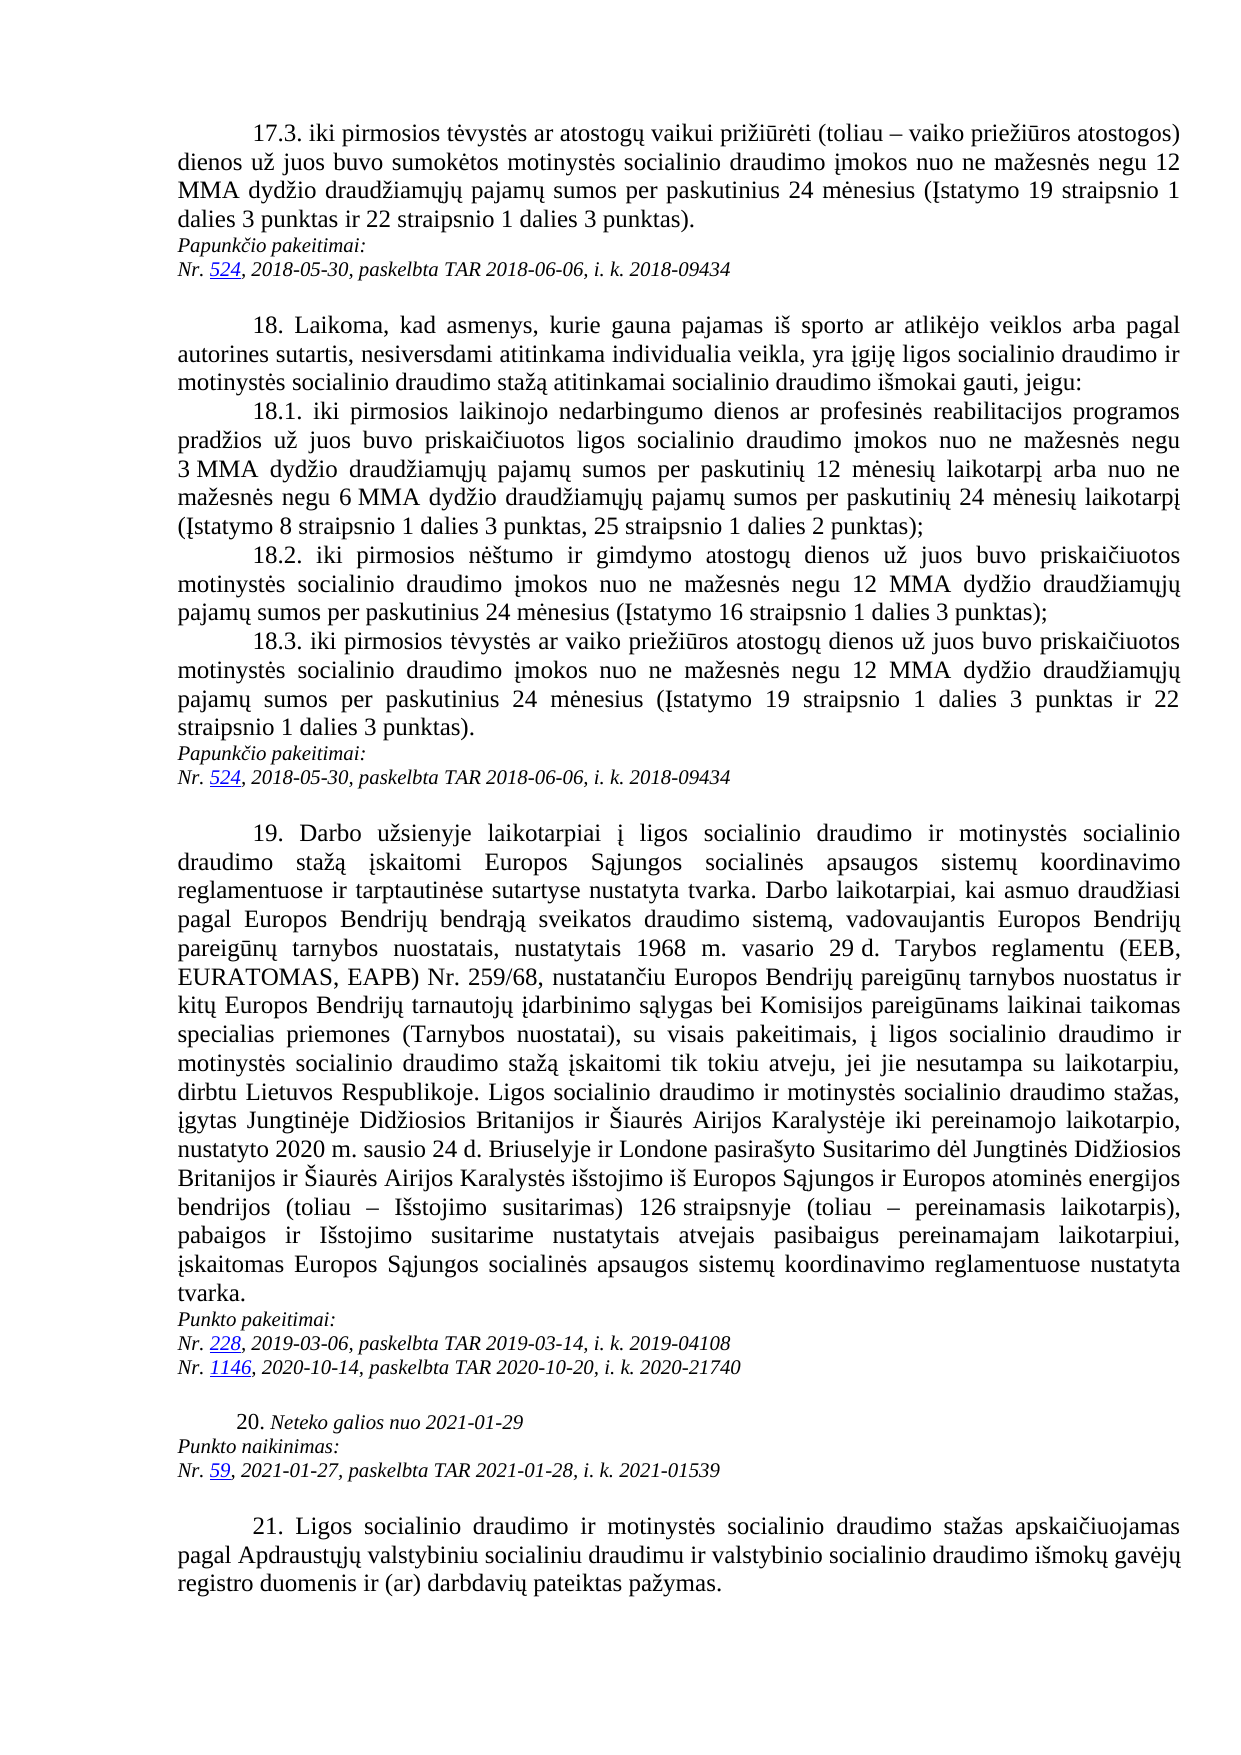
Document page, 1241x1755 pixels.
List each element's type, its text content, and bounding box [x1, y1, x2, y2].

text Nr. 524, 2018-05-30, paskelbta TAR 2018-06-06, i. k. 2018-09434 [177, 765, 1181, 789]
text 18.1. iki pirmosios laikinojo nedarbingumo dienos ar profesinės reabilitacijos programos pradžios už juos buvo priskaičiuotos ligos socialinio draudimo įmokos nuo ne mažesnės negu 3 MMA dydžio draudžiamųjų pajamų sumos per paskutinių 12 mėnesių laikotarpį arba nuo ne mažesnės negu 6 MMA dydžio draudžiamųjų pajamų sumos per paskutinių 24 mėnesių laikotarpį (Įstatymo 8 straipsnio 1 dalies 3 punktas, 25 straipsnio 1 dalies 2 punktas); [177, 396, 1181, 540]
text Punkto pakeitimai: [177, 1307, 1181, 1331]
text Nr. 228, 2019-03-06, paskelbta TAR 2019-03-14, i. k. 2019-04108 [177, 1331, 1181, 1355]
text 18. Laikoma, kad asmenys, kurie gauna pajamas iš sporto ar atlikėjo veiklos arba pagal autorines sutartis, nesiversdami atitinkama individualia veikla, yra įgiję ligos socialinio draudimo ir motinystės socialinio draudimo stažą atitinkamai socialinio draudimo išmokai gauti, jeigu: [177, 310, 1181, 396]
text 17.3. iki pirmosios tėvystės ar atostogų vaikui prižiūrėti (toliau – vaiko priežiūros atostogos) dienos už juos buvo sumokėtos motinystės socialinio draudimo įmokos nuo ne mažesnės negu 12 MMA dydžio draudžiamųjų pajamų sumos per paskutinius 24 mėnesius (Įstatymo 19 straipsnio 1 dalies 3 punktas ir 22 straipsnio 1 dalies 3 punktas). [177, 118, 1181, 233]
text Nr. 524, 2018-05-30, paskelbta TAR 2018-06-06, i. k. 2018-09434 [177, 257, 1181, 281]
text Papunkčio pakeitimai: [177, 233, 1181, 257]
text Papunkčio pakeitimai: [177, 741, 1181, 765]
text 18.2. iki pirmosios nėštumo ir gimdymo atostogų dienos už juos buvo priskaičiuotos motinystės socialinio draudimo įmokos nuo ne mažesnės negu 12 MMA dydžio draudžiamųjų pajamų sumos per paskutinius 24 mėnesius (Įstatymo 16 straipsnio 1 dalies 3 punktas); [177, 540, 1181, 626]
text Nr. 59, 2021-01-27, paskelbta TAR 2021-01-28, i. k. 2021-01539 [177, 1458, 1181, 1482]
text Nr. 1146, 2020-10-14, paskelbta TAR 2020-10-20, i. k. 2020-21740 [177, 1355, 1181, 1379]
text 20. Neteko galios nuo 2021-01-29 [177, 1408, 1181, 1434]
text 18.3. iki pirmosios tėvystės ar vaiko priežiūros atostogų dienos už juos buvo priskaičiuotos motinystės socialinio draudimo įmokos nuo ne mažesnės negu 12 MMA dydžio draudžiamųjų pajamų sumos per paskutinius 24 mėnesius (Įstatymo 19 straipsnio 1 dalies 3 punktas ir 22 straipsnio 1 dalies 3 punktas). [177, 626, 1181, 741]
text 19. Darbo užsienyje laikotarpiai į ligos socialinio draudimo ir motinystės socialinio draudimo stažą įskaitomi Europos Sąjungos socialinės apsaugos sistemų koordinavimo reglamentuose ir tarptautinėse sutartyse nustatyta tvarka. Darbo laikotarpiai, kai asmuo draudžiasi pagal Europos Bendrijų bendrąją sveikatos draudimo sistemą, vadovaujantis Europos Bendrijų pareigūnų tarnybos nuostatais, nustatytais 1968 m. vasario 29 d. Tarybos reglamentu (EEB, EURATOMAS, EAPB) Nr. 259/68, nustatančiu Europos Bendrijų pareigūnų tarnybos nuostatus ir kitų Europos Bendrijų tarnautojų įdarbinimo sąlygas bei Komisijos pareigūnams laikinai taikomas specialias priemones (Tarnybos nuostatai), su visais pakeitimais, į ligos socialinio draudimo ir motinystės socialinio draudimo stažą įskaitomi tik tokiu atveju, jei jie nesutampa su laikotarpiu, dirbtu Lietuvos Respublikoje. Ligos socialinio draudimo ir motinystės socialinio draudimo stažas, įgytas Jungtinėje Didžiosios Britanijos ir Šiaurės Airijos Karalystėje iki pereinamojo laikotarpio, nustatyto 2020 m. sausio 24 d. Briuselyje ir Londone pasirašyto Susitarimo dėl Jungtinės Didžiosios Britanijos ir Šiaurės Airijos Karalystės išstojimo iš Europos Sąjungos ir Europos atominės energijos bendrijos (toliau – Išstojimo susitarimas) 126 straipsnyje (toliau – pereinamasis laikotarpis), pabaigos ir Išstojimo susitarime nustatytais atvejais pasibaigus pereinamajam laikotarpiui, įskaitomas Europos Sąjungos socialinės apsaugos sistemų koordinavimo reglamentuose nustatyta tvarka. [177, 818, 1181, 1307]
text Punkto naikinimas: [177, 1434, 1181, 1458]
text 21. Ligos socialinio draudimo ir motinystės socialinio draudimo stažas apskaičiuojamas pagal Apdraustųjų valstybiniu socialiniu draudimu ir valstybinio socialinio draudimo išmokų gavėjų registro duomenis ir (ar) darbdavių pateiktas pažymas. [177, 1511, 1181, 1597]
